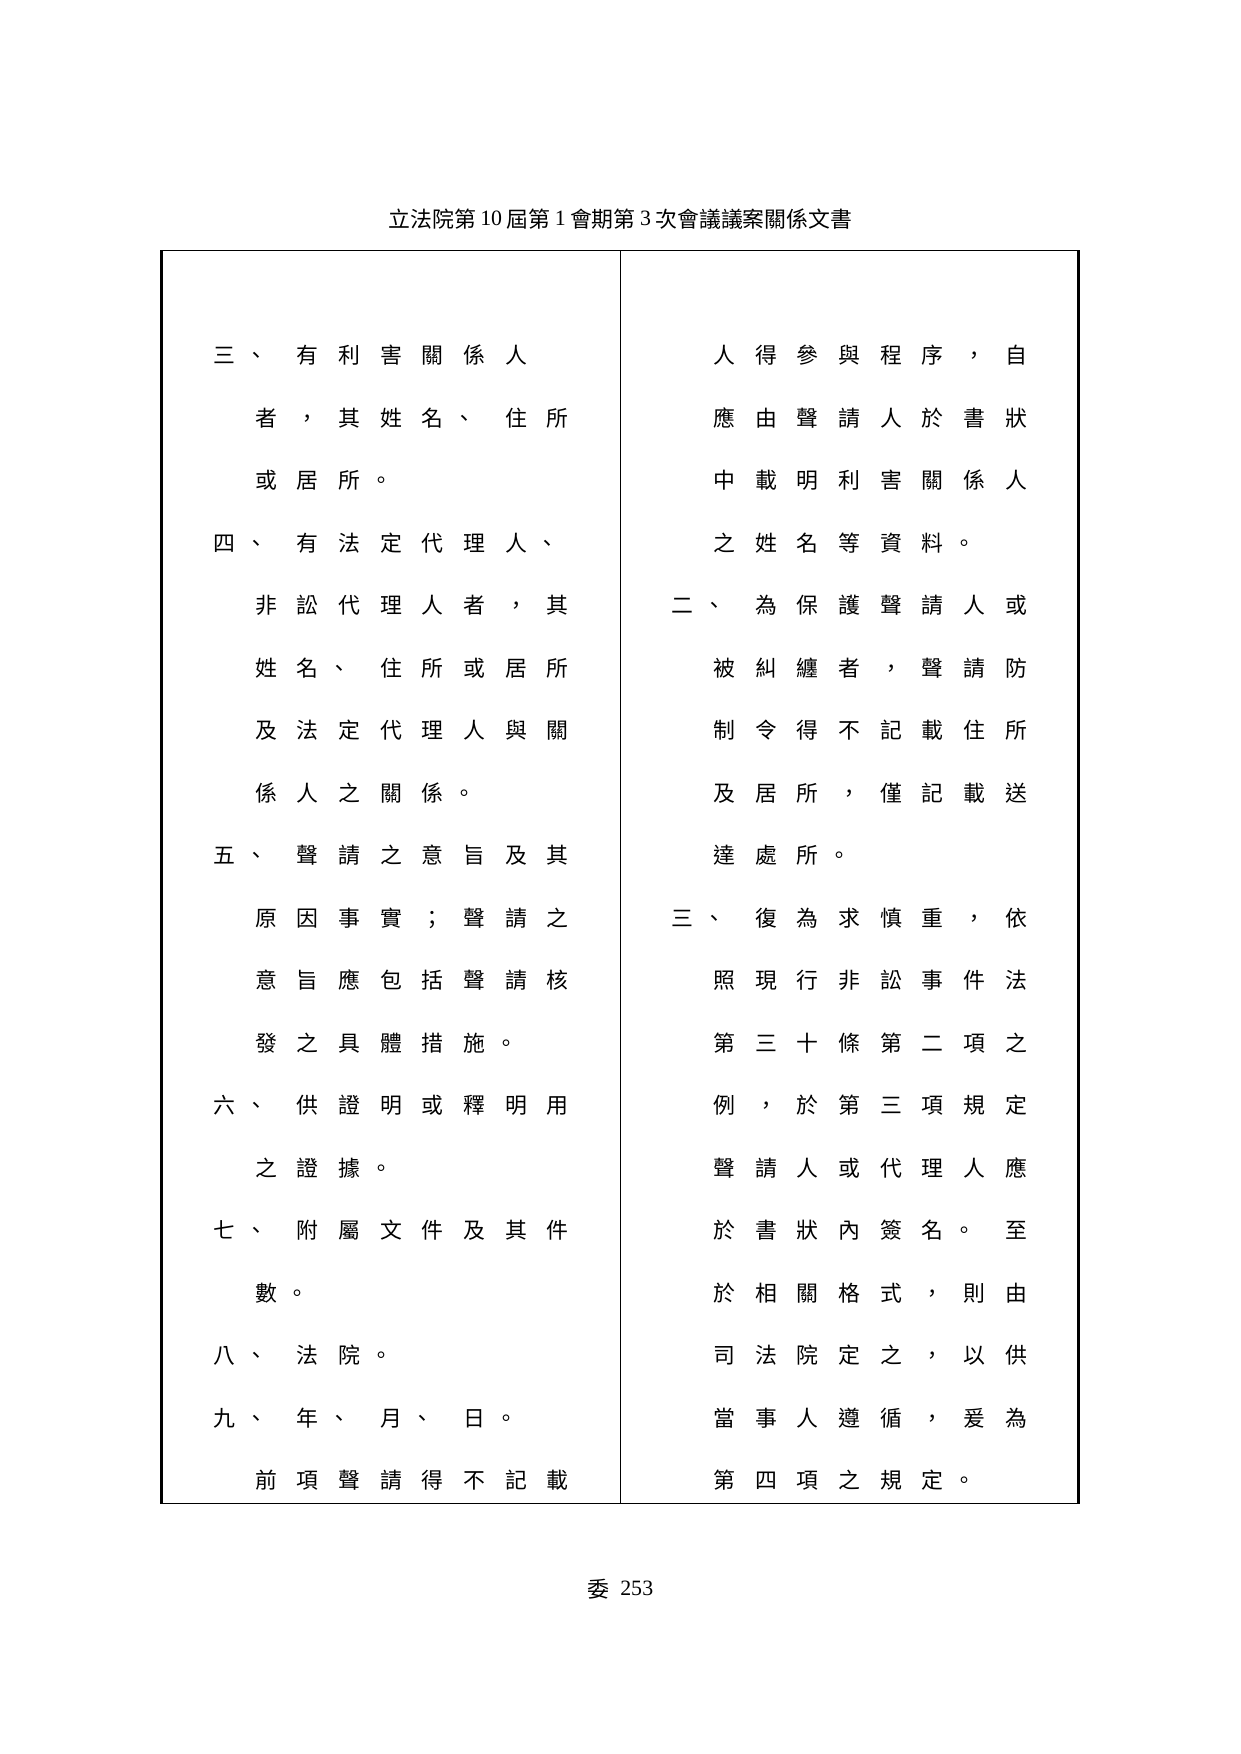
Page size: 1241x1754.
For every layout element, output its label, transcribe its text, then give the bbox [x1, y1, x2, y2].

table_cell 三、有利害關係人者，其姓名、住所或居所。 四、有法定代理人、非訟代理人者，其姓名、住所或居所及法定代理人與關係人之關係。 五、聲請之意旨及其原因事實；聲請之意旨應包括聲請核發之具體措施。 六、供證明或釋明用之證據。 七、附屬文件及其件數。 八、法院。 九、年、月、日。 前項聲請得不記載 [163, 251, 620, 1503]
table_cell 人得參與程序，自應由聲請人於書狀中載明利害關係人之姓名等資料。 二、為保護聲請人或被糾纏者，聲請防制令得不記載住所及居所，僅記載送達處所。 三、復為求慎重，依照現行非訟事件法第三十條第二項之例，於第三項規定聲請人或代理人應於書狀內簽名。至於相關格式，則由司法院定之，以供當事人遵循，爰為第四項之規定。 [621, 251, 1077, 1503]
